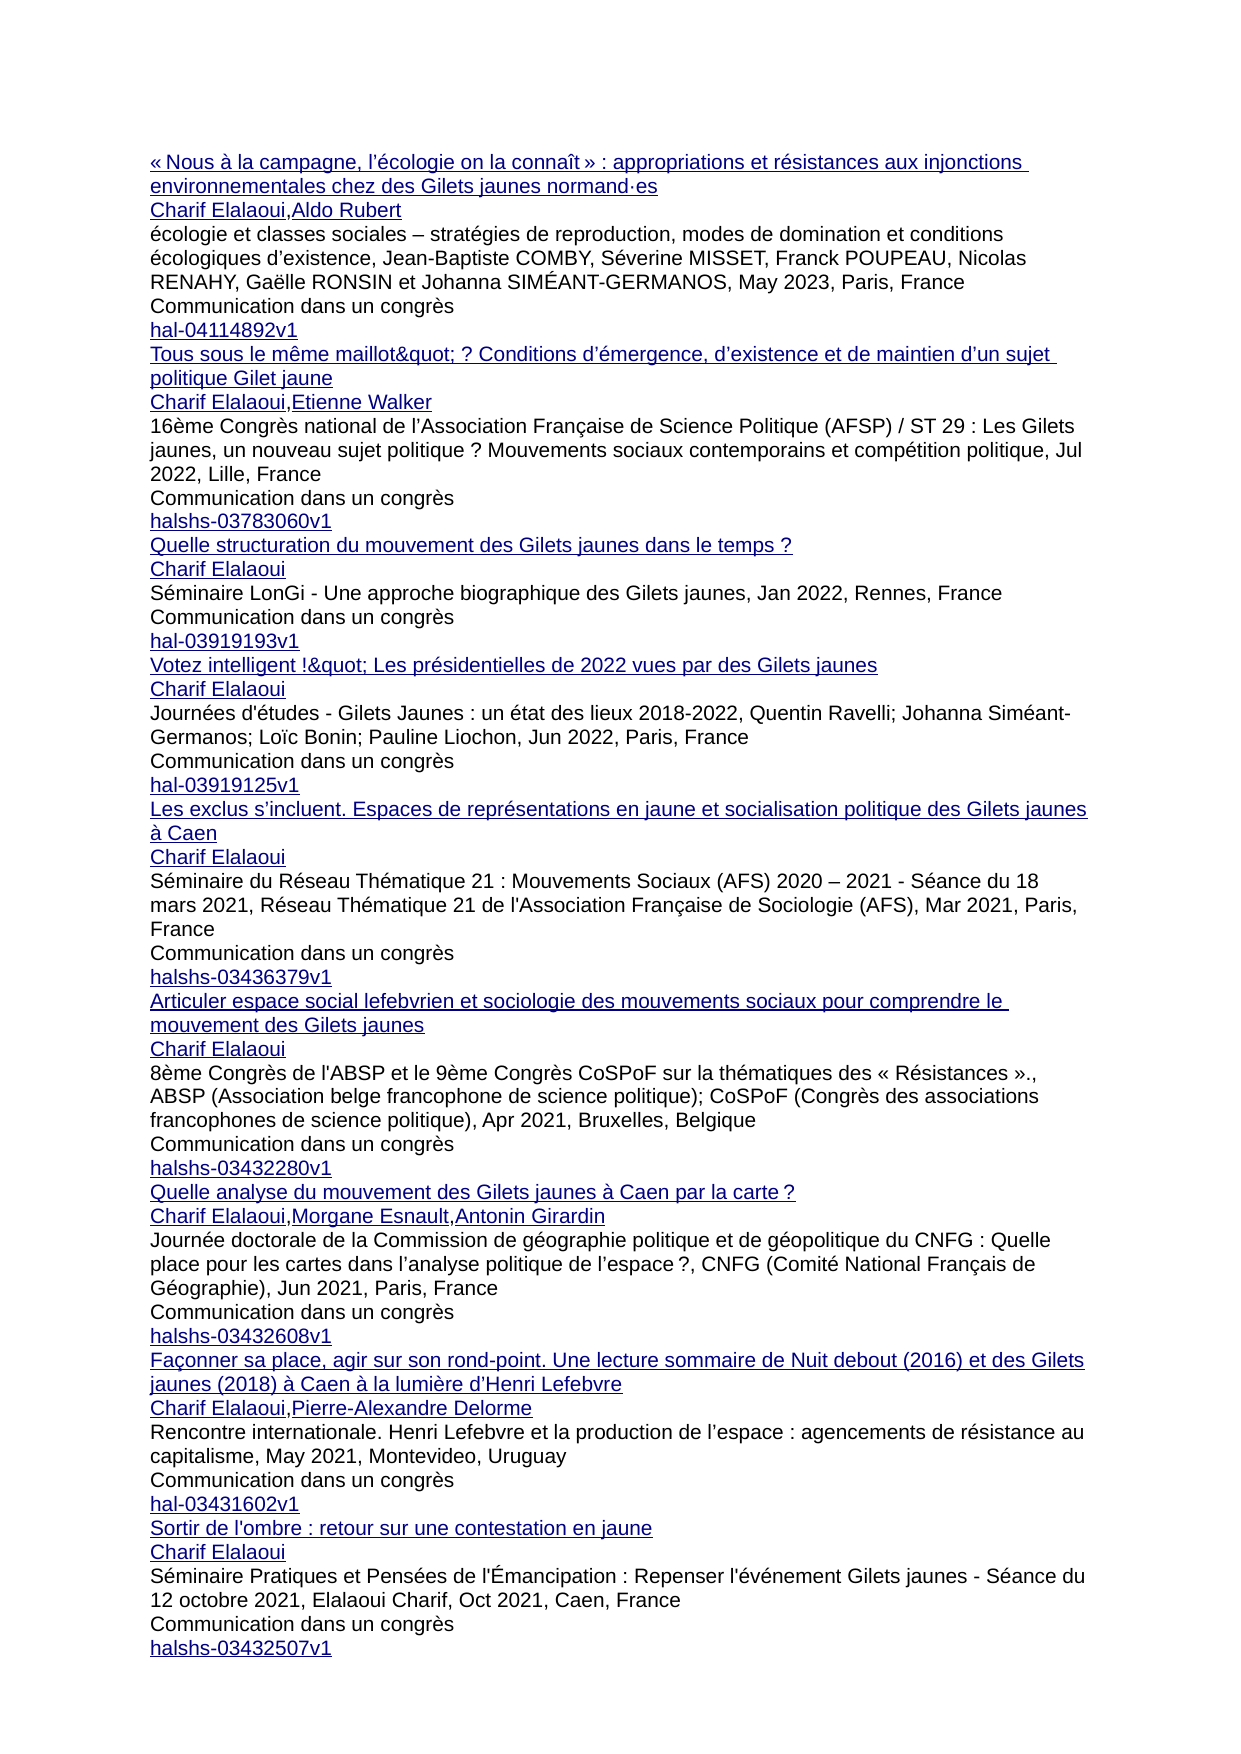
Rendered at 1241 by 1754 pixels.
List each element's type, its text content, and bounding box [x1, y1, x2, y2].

table_cell Votez intelligent !&quot; Les présidentielles de 2022 vues par des Gilets jaunes Charif Elalaoui Journées d'études - Gilets Jaunes : un état des lieux 2018-2022, Quentin Ravelli; Johanna Siméant-Germanos; Loïc Bonin; Pauline Liochon, Jun 2022, Paris, France Communication dans un congrès hal-03919125v1 [150, 653, 1090, 797]
table_cell Façonner sa place, agir sur son rond-point. Une lecture sommaire de Nuit debout (2016) et des Gilets jaunes (2018) à Caen à la lumière d’Henri Lefebvre Charif Elalaoui,Pierre-Alexandre Delorme Rencontre internationale. Henri Lefebvre et la production de l’espace : agencements de résistance au capitalisme, May 2021, Montevideo, Uruguay Communication dans un congrès hal-03431602v1 [150, 1348, 1090, 1516]
table_cell Les exclus s’incluent. Espaces de représentations en jaune et socialisation politique des Gilets jaunes à Caen Charif Elalaoui Séminaire du Réseau Thématique 21 : Mouvements Sociaux (AFS) 2020 – 2021 - Séance du 18 mars 2021, Réseau Thématique 21 de l'Association Française de Sociologie (AFS), Mar 2021, Paris, France Communication dans un congrès halshs-03436379v1 [150, 797, 1090, 988]
table_cell Articuler espace social lefebvrien et sociologie des mouvements sociaux pour comprendre le mouvement des Gilets jaunes Charif Elalaoui 8ème Congrès de l'ABSP et le 9ème Congrès CoSPoF sur la thématiques des « Résistances »., ABSP (Association belge francophone de science politique); CoSPoF (Congrès des associations francophones de science politique), Apr 2021, Bruxelles, Belgique Communication dans un congrès halshs-03432280v1 [150, 989, 1090, 1180]
table_header « Nous à la campagne, l’écologie on la connaît » : appropriations et résistances aux injonctions environnementales chez des Gilets jaunes normand·es Charif Elalaoui,Aldo Rubert écologie et classes sociales – stratégies de reproduction, modes de domination et conditions écologiques d’existence, Jean-Baptiste COMBY, Séverine MISSET, Franck POUPEAU, Nicolas RENAHY, Gaëlle RONSIN et Johanna SIMÉANT-GERMANOS, May 2023, Paris, France Communication dans un congrès hal-04114892v1 [150, 150, 1090, 342]
table_cell Quelle structuration du mouvement des Gilets jaunes dans le temps ? Charif Elalaoui Séminaire LonGi - Une approche biographique des Gilets jaunes, Jan 2022, Rennes, France Communication dans un congrès hal-03919193v1 [150, 533, 1090, 653]
table_cell Quelle analyse du mouvement des Gilets jaunes à Caen par la carte ? Charif Elalaoui,Morgane Esnault,Antonin Girardin Journée doctorale de la Commission de géographie politique et de géopolitique du CNFG : Quelle place pour les cartes dans l’analyse politique de l’espace ?, CNFG (Comité National Français de Géographie), Jun 2021, Paris, France Communication dans un congrès halshs-03432608v1 [150, 1180, 1090, 1348]
table_cell Sortir de l'ombre : retour sur une contestation en jaune Charif Elalaoui Séminaire Pratiques et Pensées de l'Émancipation : Repenser l'événement Gilets jaunes - Séance du 12 octobre 2021, Elalaoui Charif, Oct 2021, Caen, France Communication dans un congrès halshs-03432507v1 [150, 1516, 1090, 1659]
table_cell Tous sous le même maillot&quot; ? Conditions d’émergence, d’existence et de maintien d’un sujet politique Gilet jaune Charif Elalaoui,Etienne Walker 16ème Congrès national de l’Association Française de Science Politique (AFSP) / ST 29 : Les Gilets jaunes, un nouveau sujet politique ? Mouvements sociaux contemporains et compétition politique, Jul 2022, Lille, France Communication dans un congrès halshs-03783060v1 [150, 342, 1090, 533]
